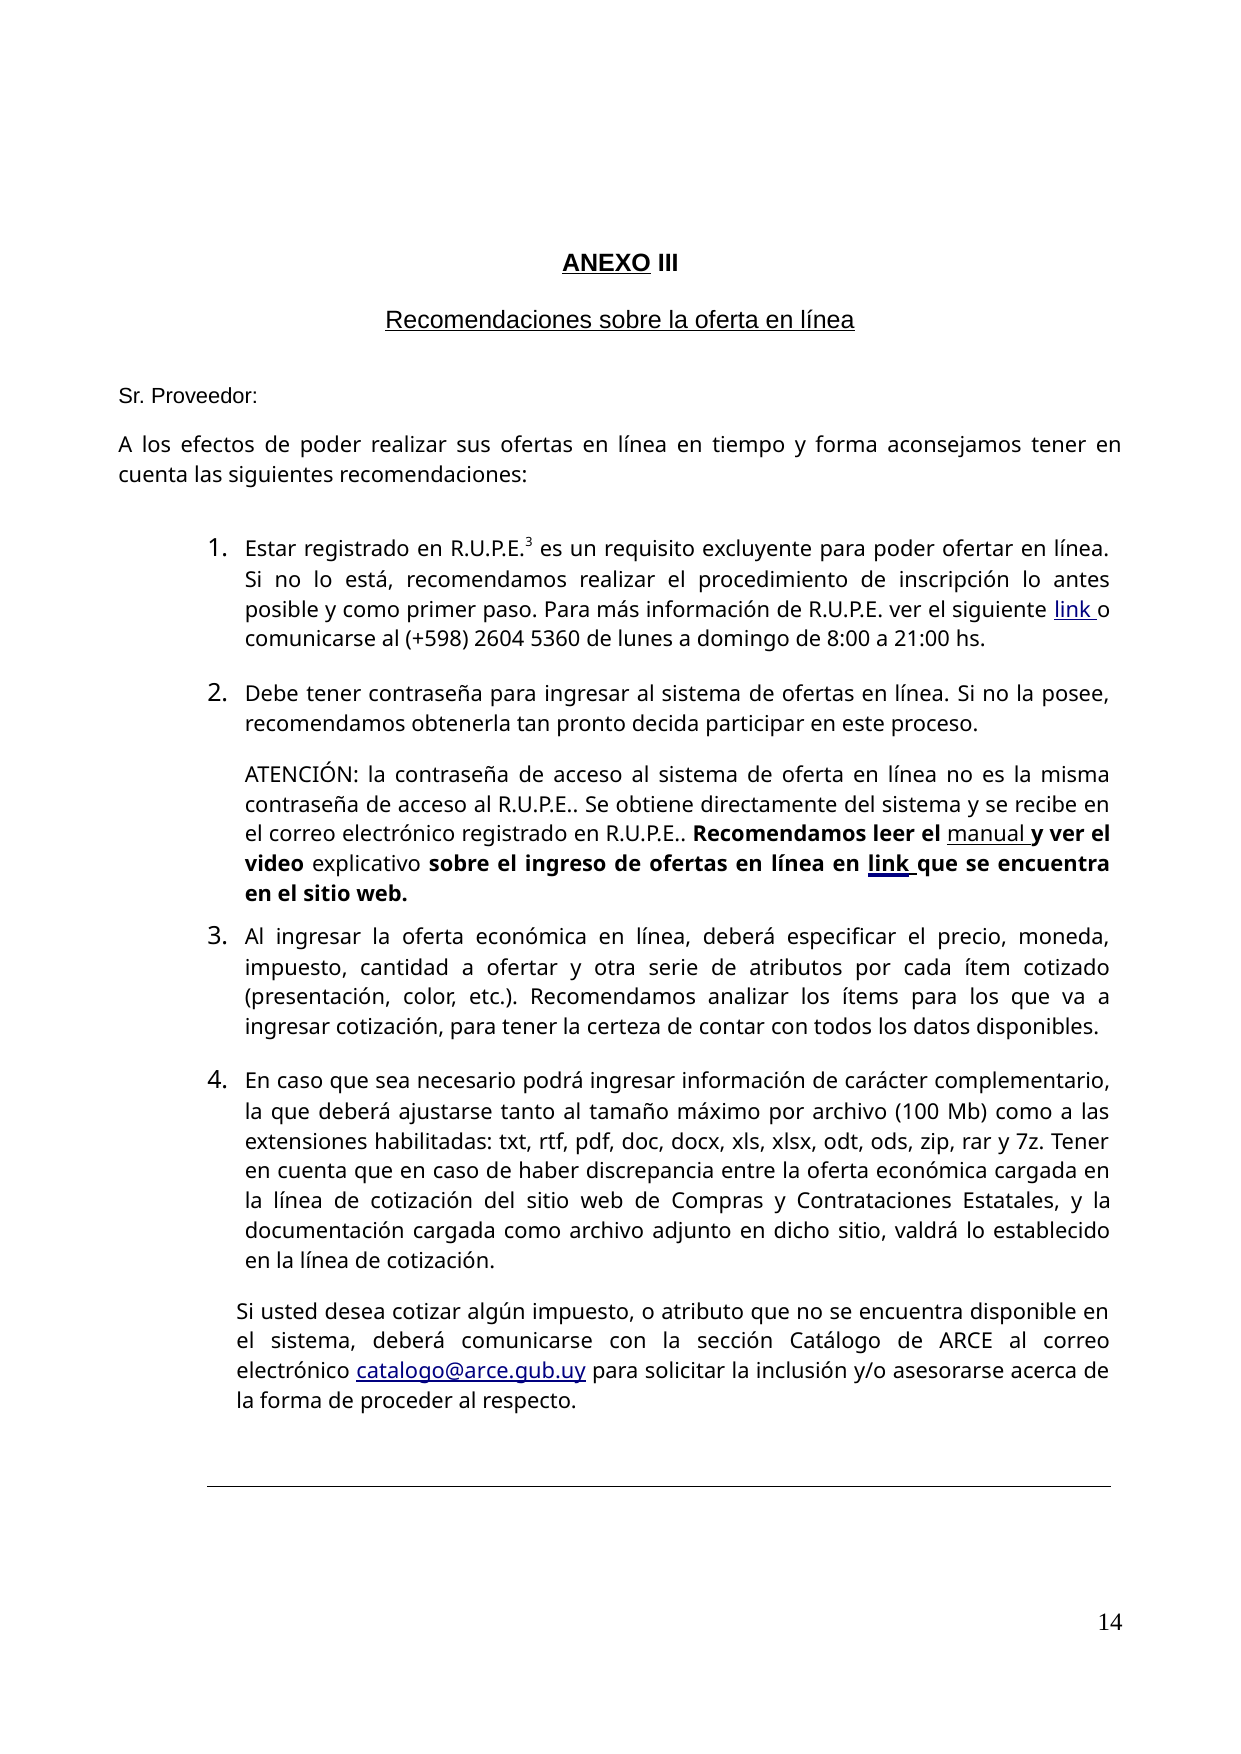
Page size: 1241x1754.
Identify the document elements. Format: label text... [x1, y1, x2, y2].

list Al ingresar la oferta económica en línea, deberá especificar el precio, moneda, impuesto, cantidad a ofertar y otra serie de atributos por cada ítem cotizado (presentación, color, etc.). Recomendamos analizar los ítems para los que va a ingresar cotización, para tener la certeza de contar con todos los datos disponibles. [207, 917, 1111, 1041]
subtitle Recomendaciones sobre la oferta en línea [118, 305, 1122, 334]
list Debe tener contraseña para ingresar al sistema de ofertas en línea. Si no la posee, recomendamos obtenerla tan pronto decida participar en este proceso. [207, 674, 1110, 738]
text ATENCIÓN: la contraseña de acceso al sistema de oferta en línea no es la misma contraseña de acceso al R.U.P.E.. Se obtiene directamente del sistema y se recibe en el correo electrónico registrado en R.U.P.E.. Recomendamos leer el manual y ver el video explicativo sobre el ingreso de ofertas en línea en link que se encuentra en el sitio web. [244, 759, 1111, 908]
subtitle ANEXO III [118, 247, 1122, 276]
list Si usted desea cotizar algún impuesto, o atributo que no se encuentra disponible en el sistema, deberá comunicarse con la sección Catálogo de ARCE al correo electrónico catalogo@arce.gub.uy para solicitar la inclusión y/o asesorarse acerca de la forma de proceder al respecto. [236, 1296, 1110, 1415]
text Sr. Proveedor: [118, 383, 1122, 408]
list Estar registrado en R.U.P.E.3 es un requisito excluyente para poder ofertar en línea. Si no lo está, recomendamos realizar el procedimiento de inscripción lo antes posible y como primer paso. Para más información de R.U.P.E. ver el siguiente link o comunicarse al (+598) 2604 5360 de lunes a domingo de 8:00 a 21:00 hs. [207, 530, 1110, 653]
list En caso que sea necesario podrá ingresar información de carácter complementario, la que deberá ajustarse tanto al tamaño máximo por archivo (100 Mb) como a las extensiones habilitadas: txt, rtf, pdf, doc, docx, xls, xlsx, odt, ods, zip, rar y 7z. Tener en cuenta que en caso de haber discrepancia entre la oferta económica cargada en la línea de cotización del sitio web de Compras y Contrataciones Estatales, y la documentación cargada como archivo adjunto en dicho sitio, valdrá lo establecido en la línea de cotización. [207, 1062, 1111, 1275]
text A los efectos de poder realizar sus ofertas en línea en tiempo y forma aconsejamos tener en cuenta las siguientes recomendaciones: [118, 429, 1122, 488]
